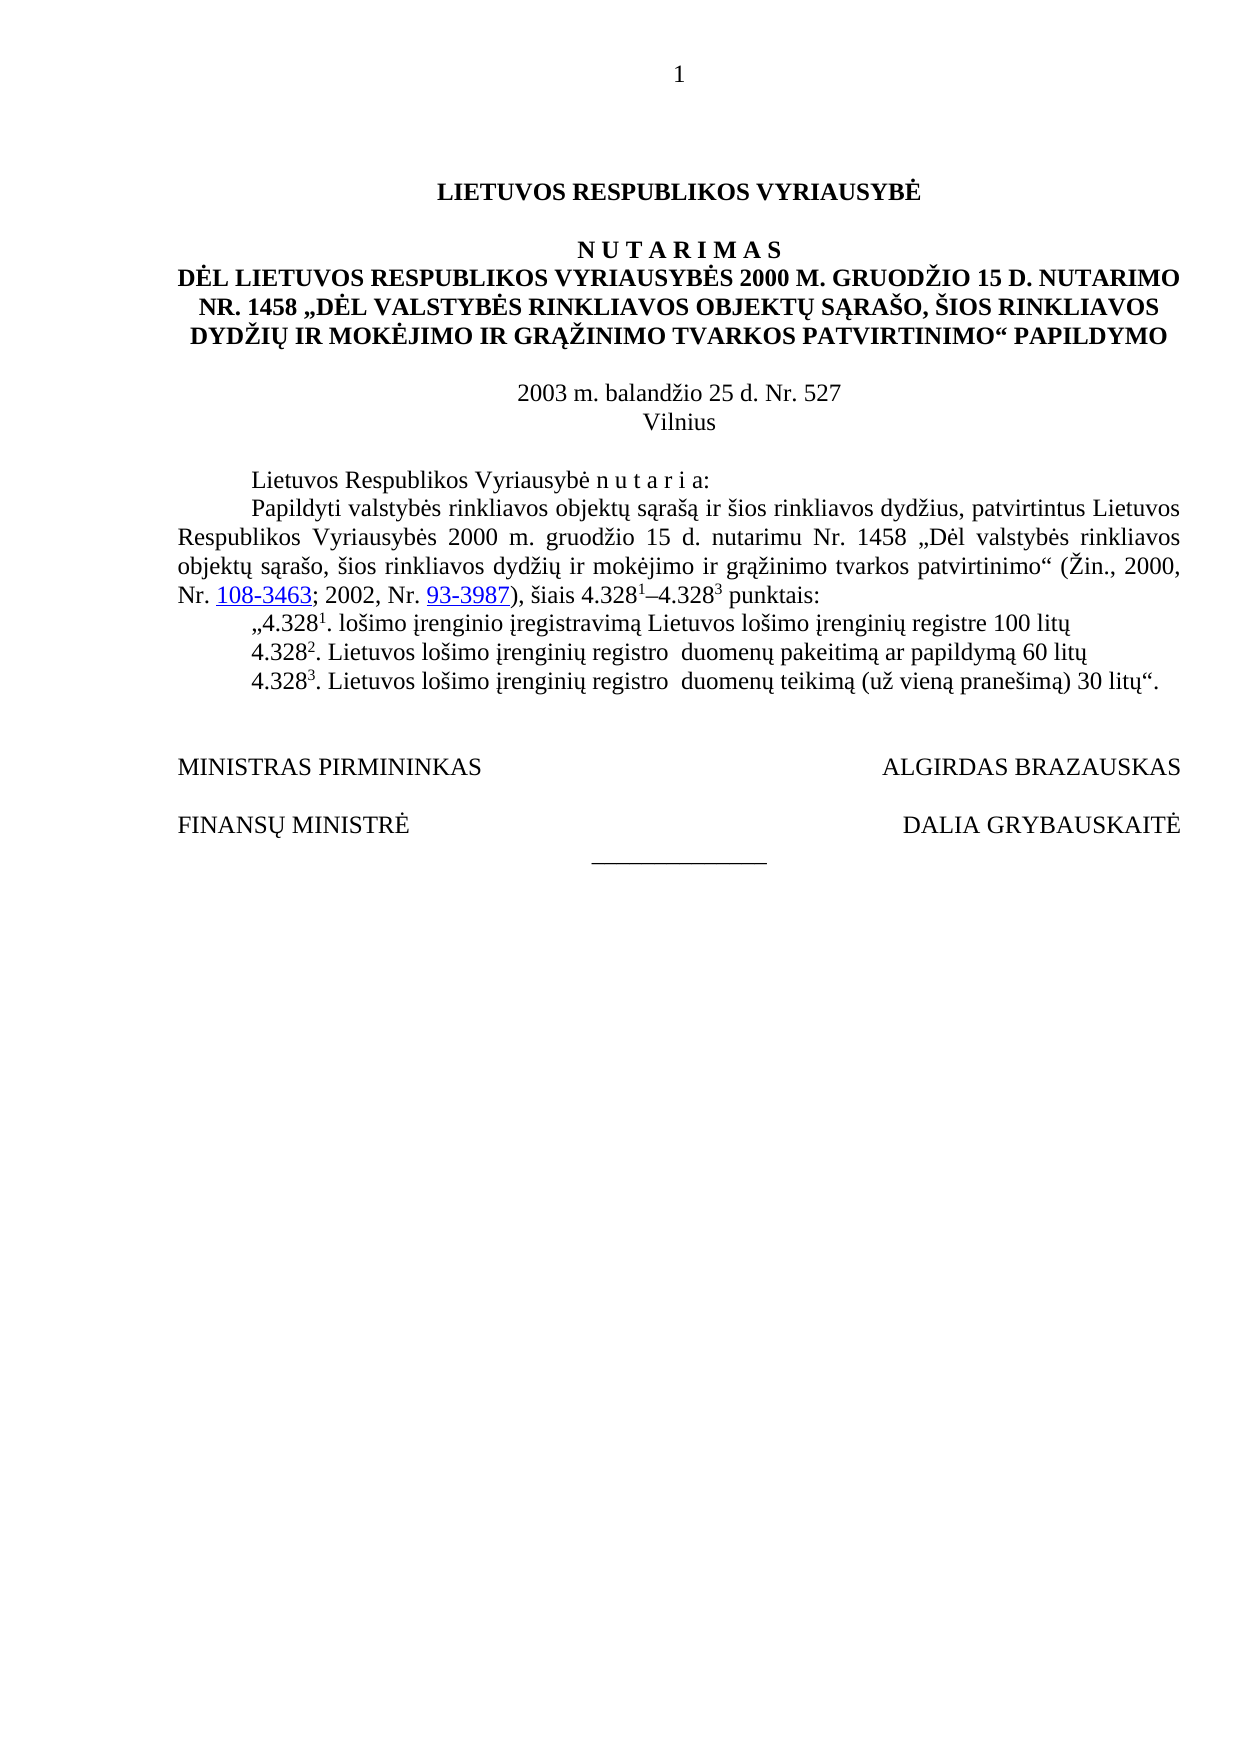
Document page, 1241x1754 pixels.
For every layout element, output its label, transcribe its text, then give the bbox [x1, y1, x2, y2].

text Lietuvos Respublikos Vyriausybė nutaria: [177, 465, 1181, 493]
text MINISTRAS PIRMININKAS ALGIRDAS BRAZAUSKAS [177, 752, 1181, 781]
text DĖL LIETUVOS RESPUBLIKOS VYRIAUSYBĖS 2000 M. GRUODŽIO 15 D. NUTARIMO NR. 1458 „DĖL VALSTYBĖS RINKLIAVOS OBJEKTŲ SĄRAŠO, ŠIOS RINKLIAVOS DYDŽIŲ IR MOKĖJIMO IR GRĄŽINIMO TVARKOS PATVIRTINIMO“ PAPILDYMO [177, 263, 1181, 350]
text FINANSŲ MINISTRĖ DALIA GRYBAUSKAITĖ [177, 810, 1181, 838]
text LIETUVOS RESPUBLIKOS VYRIAUSYBĖ [177, 177, 1181, 206]
text 2003 m. balandžio 25 d. Nr. 527 [177, 378, 1181, 407]
text Papildyti valstybės rinkliavos objektų sąrašą ir šios rinkliavos dydžius, patvirtintus Lietuvos Respublikos Vyriausybės 2000 m. gruodžio 15 d. nutarimu Nr. 1458 „Dėl valstybės rinkliavos objektų sąrašo, šios rinkliavos dydžių ir mokėjimo ir grąžinimo tvarkos patvirtinimo“ (Žin., 2000, Nr. 108-3463; 2002, Nr. 93-3987), šiais 4.3281–4.3283 punktais: [177, 493, 1181, 608]
text 4.3282. Lietuvos lošimo įrenginių registro duomenų pakeitimą ar papildymą 60 litų [177, 637, 1181, 666]
text 4.3283. Lietuvos lošimo įrenginių registro duomenų teikimą (už vieną pranešimą) 30 litų“. [177, 666, 1181, 695]
text „4.3281. lošimo įrenginio įregistravimą Lietuvos lošimo įrenginių registre 100 litų [177, 608, 1181, 637]
text ______________ [177, 838, 1181, 867]
text Vilnius [177, 407, 1181, 436]
text N U T A R I M A S [177, 235, 1181, 263]
